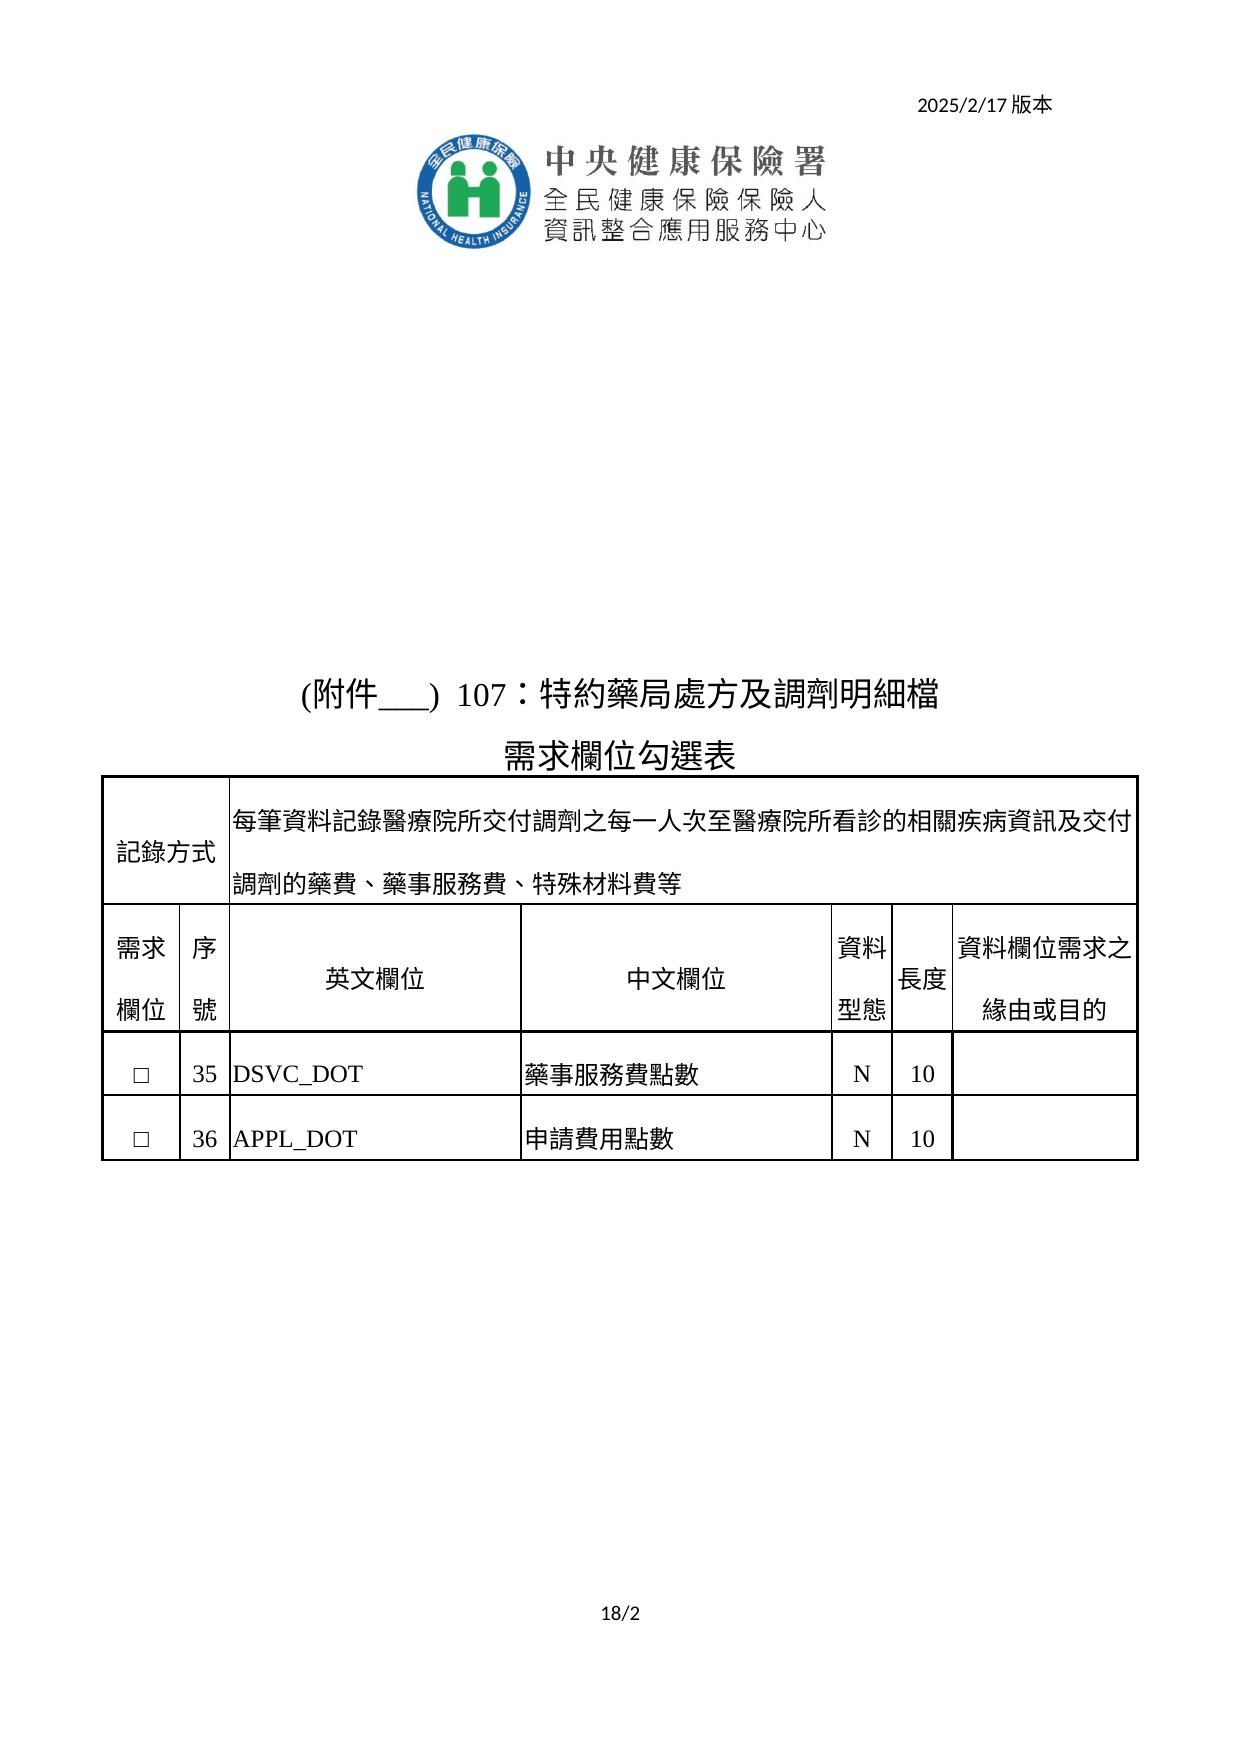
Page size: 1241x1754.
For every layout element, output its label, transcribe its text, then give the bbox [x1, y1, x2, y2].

table_cell 藥事服務費點數 [522, 1033, 831, 1094]
table_cell DSVC_DOT [231, 1033, 520, 1094]
table_cell 記錄方式 [104, 778, 229, 903]
table_cell □ [104, 1033, 179, 1094]
table_cell [954, 1033, 1136, 1094]
table_cell 申請費用點數 [522, 1096, 831, 1159]
table_cell N [833, 1096, 891, 1159]
table_cell APPL_DOT [231, 1096, 520, 1159]
table_cell 需求欄位 [104, 905, 179, 1030]
table_cell 資料欄位需求之 緣由或目的 [953, 905, 1136, 1030]
table_cell 10 [893, 1033, 951, 1094]
table_cell 35 [181, 1033, 229, 1094]
table_cell 長度 [893, 905, 952, 1030]
table_cell 每筆資料記錄醫療院所交付調劑之每一人次至醫療院所看診的相關疾病資訊及交付調劑的藥費、藥事服務費、特殊材料費等 [230, 778, 1136, 903]
table_cell 10 [893, 1096, 951, 1159]
table_cell 資料型態 [832, 905, 891, 1030]
table_cell 36 [181, 1096, 229, 1159]
table_header (附件___) 107：特約藥局處方及調劑明細檔 需求欄位勾選表 [103, 650, 1138, 775]
table_cell 英文欄位 [230, 905, 520, 1030]
table_cell 序 號 [180, 905, 229, 1030]
table_cell N [833, 1033, 891, 1094]
table_cell [954, 1096, 1136, 1159]
table_cell 中文欄位 [522, 905, 831, 1030]
table_cell □ [104, 1096, 179, 1159]
